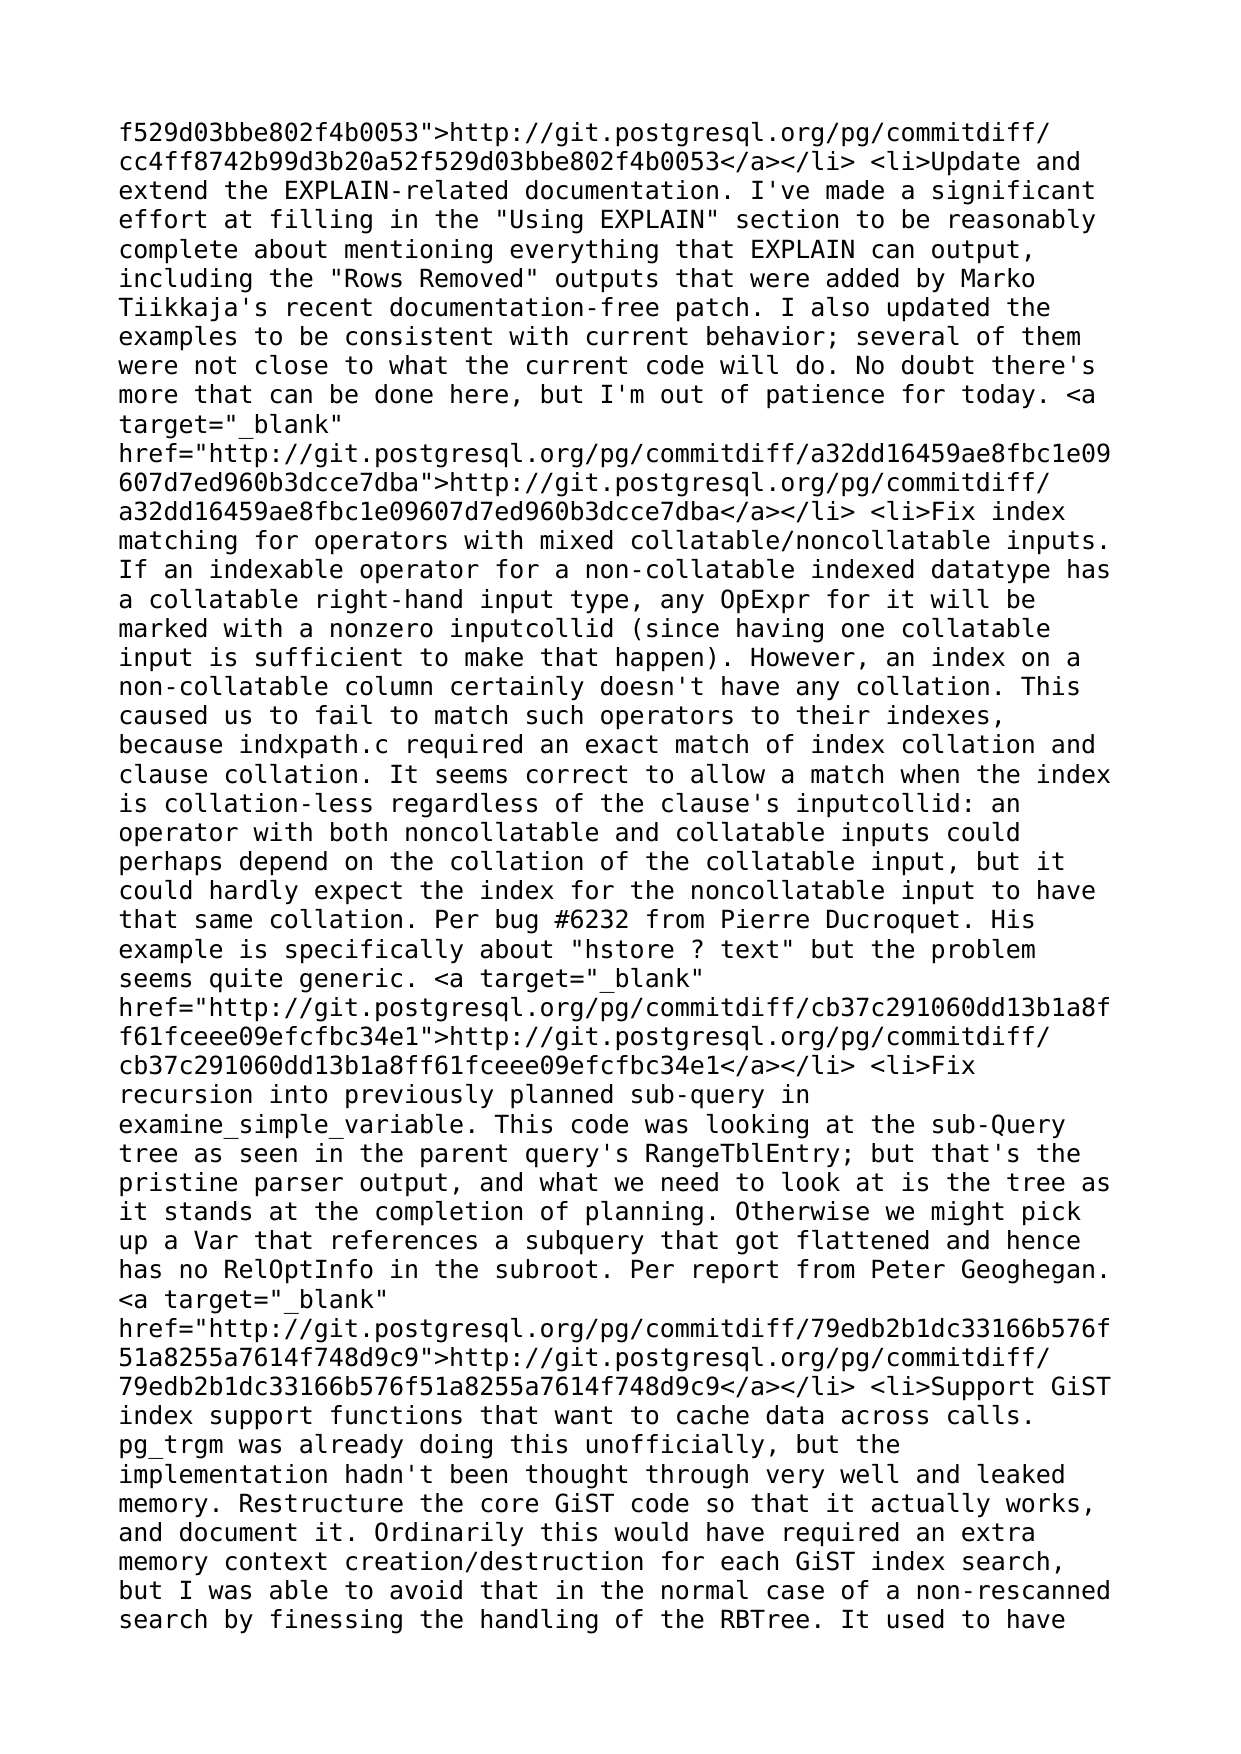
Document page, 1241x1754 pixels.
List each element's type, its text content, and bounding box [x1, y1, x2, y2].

text f529d03bbe802f4b0053">http://git.postgresql.org/pg/commitdiff/cc4ff8742b99d3b20a52f529d03bbe802f4b0053</a></li> <li>Update and extend the EXPLAIN-related documentation. I've made a significant effort at filling in the "Using EXPLAIN" section to be reasonably complete about mentioning everything that EXPLAIN can output, including the "Rows Removed" outputs that were added by Marko Tiikkaja's recent documentation-free patch. I also updated the examples to be consistent with current behavior; several of them were not close to what the current code will do. No doubt there's more that can be done here, but I'm out of patience for today. <a target="_blank" href="http://git.postgresql.org/pg/commitdiff/a32dd16459ae8fbc1e09607d7ed960b3dcce7dba">http://git.postgresql.org/pg/commitdiff/a32dd16459ae8fbc1e09607d7ed960b3dcce7dba</a></li> <li>Fix index matching for operators with mixed collatable/noncollatable inputs. If an indexable operator for a non-collatable indexed datatype has a collatable right-hand input type, any OpExpr for it will be marked with a nonzero inputcollid (since having one collatable input is sufficient to make that happen). However, an index on a non-collatable column certainly doesn't have any collation. This caused us to fail to match such operators to their indexes, because indxpath.c required an exact match of index collation and clause collation. It seems correct to allow a match when the index is collation-less regardless of the clause's inputcollid: an operator with both noncollatable and collatable inputs could perhaps depend on the collation of the collatable input, but it could hardly expect the index for the noncollatable input to have that same collation. Per bug #6232 from Pierre Ducroquet. His example is specifically about "hstore ? text" but the problem seems quite generic. <a target="_blank" href="http://git.postgresql.org/pg/commitdiff/cb37c291060dd13b1a8ff61fceee09efcfbc34e1">http://git.postgresql.org/pg/commitdiff/cb37c291060dd13b1a8ff61fceee09efcfbc34e1</a></li> <li>Fix recursion into previously planned sub-query in examine_simple_variable. This code was looking at the sub-Query tree as seen in the parent query's RangeTblEntry; but that's the pristine parser output, and what we need to look at is the tree as it stands at the completion of planning. Otherwise we might pick up a Var that references a subquery that got flattened and hence has no RelOptInfo in the subroot. Per report from Peter Geoghegan. <a target="_blank" href="http://git.postgresql.org/pg/commitdiff/79edb2b1dc33166b576f51a8255a7614f748d9c9">http://git.postgresql.org/pg/commitdiff/79edb2b1dc33166b576f51a8255a7614f748d9c9</a></li> <li>Support GiST index support functions that want to cache data across calls. pg_trgm was already doing this unofficially, but the implementation hadn't been thought through very well and leaked memory. Restructure the core GiST code so that it actually works, and document it. Ordinarily this would have required an extra memory context creation/destruction for each GiST index search, but I was able to avoid that in the normal case of a non-rescanned search by finessing the handling of the RBTree. It used to have [118, 118, 1122, 1635]
